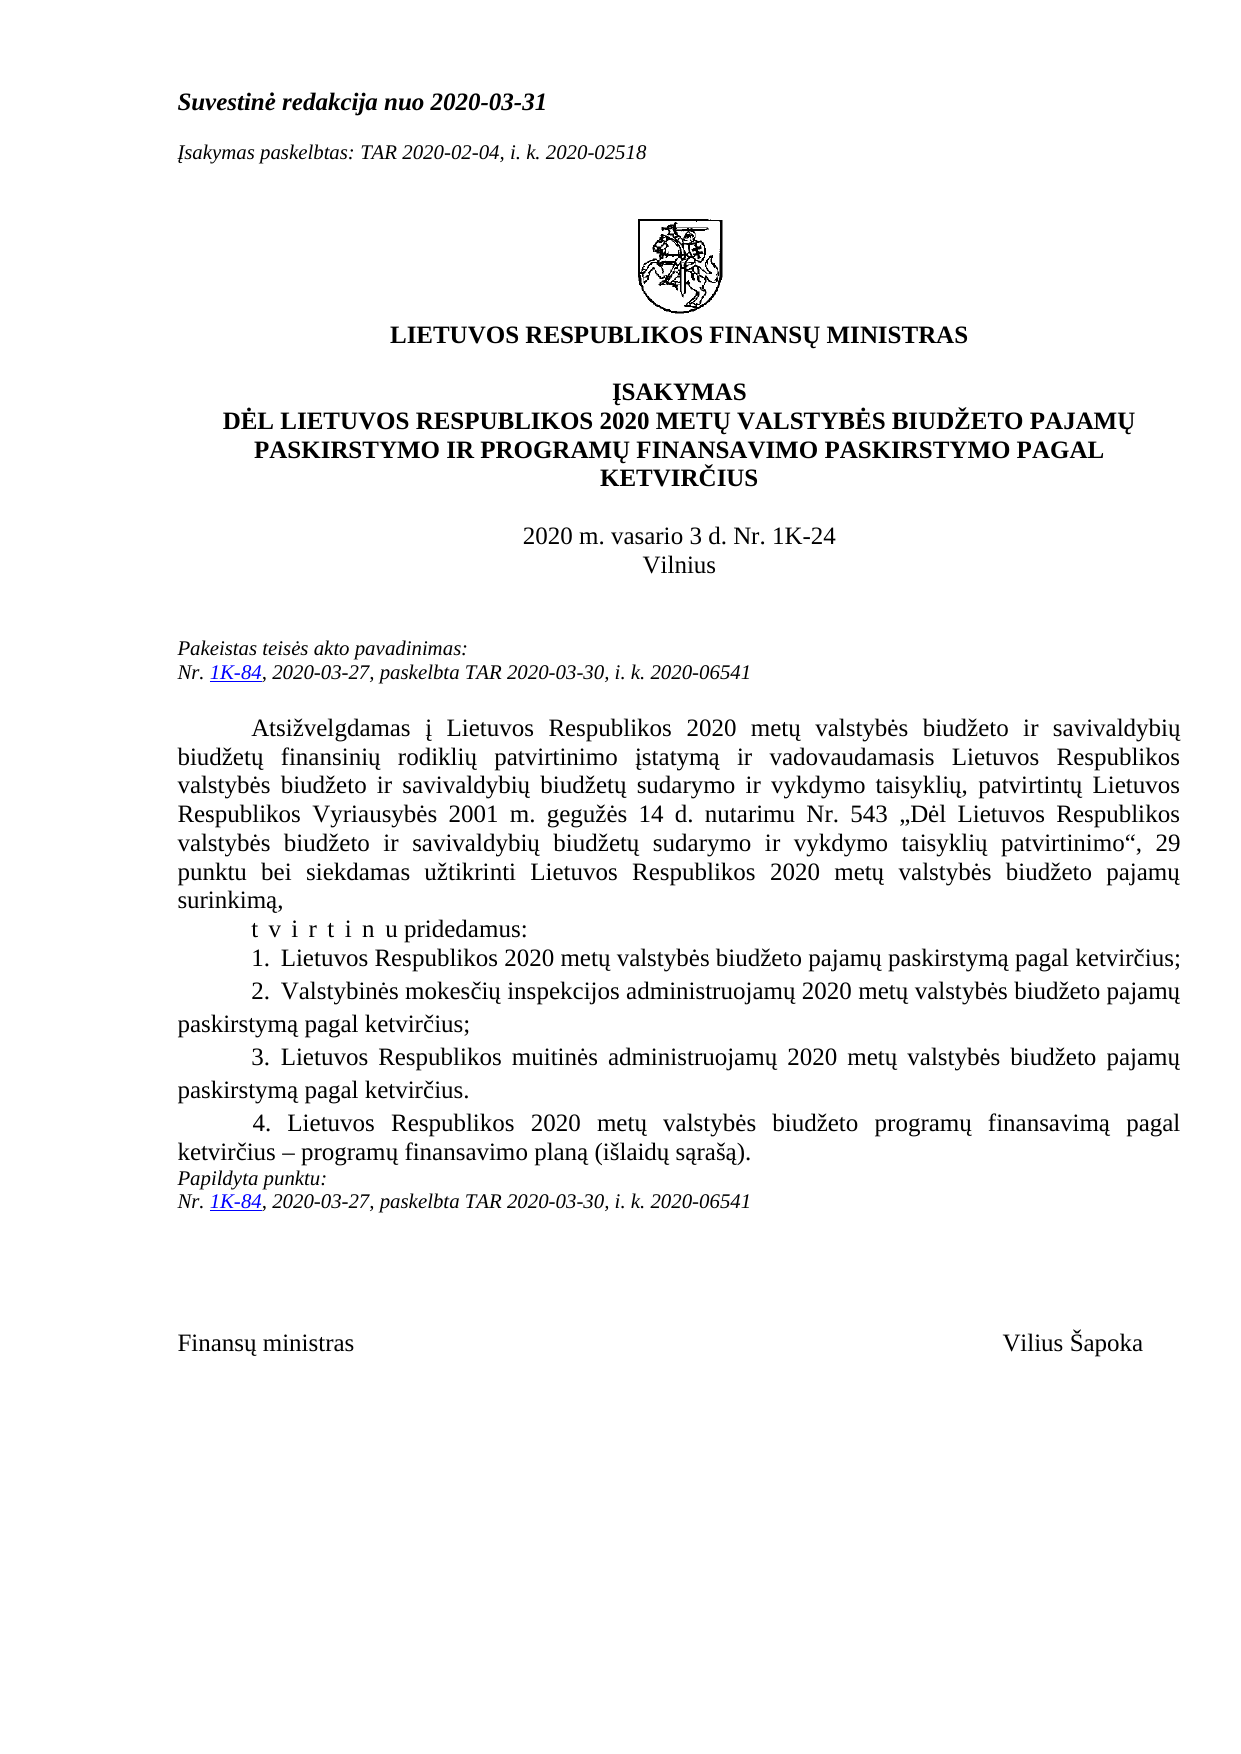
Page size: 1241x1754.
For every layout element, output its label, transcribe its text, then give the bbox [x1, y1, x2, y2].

text tvirtinu pridedamus: [177, 914, 1181, 943]
text Nr. 1K-84, 2020-03-27, paskelbta TAR 2020-03-30, i. k. 2020-06541 [177, 1189, 1181, 1213]
text Įsakymas paskelbtas: TAR 2020-02-04, i. k. 2020-02518 [177, 140, 1181, 164]
text 2. Valstybinės mokesčių inspekcijos administruojamų 2020 metų valstybės biudžeto pajamų paskirstymą pagal ketvirčius; [177, 976, 1181, 1038]
text DĖL LIETUVOS RESPUBLIKOS 2020 METŲ VALSTYBĖS BIUDŽETO PAJAMŲ PASKIRSTYMO IR PROGRAMŲ FINANSAVIMO PASKIRSTYMO PAGAL KETVIRČIUS [177, 406, 1181, 492]
text Papildyta punktu: [177, 1165, 1181, 1189]
text Atsižvelgdamas į Lietuvos Respublikos 2020 metų valstybės biudžeto ir savivaldybių biudžetų finansinių rodiklių patvirtinimo įstatymą ir vadovaudamasis Lietuvos Respublikos valstybės biudžeto ir savivaldybių biudžetų sudarymo ir vykdymo taisyklių, patvirtintų Lietuvos Respublikos Vyriausybės 2001 m. gegužės 14 d. nutarimu Nr. 543 „Dėl Lietuvos Respublikos valstybės biudžeto ir savivaldybių biudžetų sudarymo ir vykdymo taisyklių patvirtinimo“, 29 punktu bei siekdamas užtikrinti Lietuvos Respublikos 2020 metų valstybės biudžeto pajamų surinkimą, [177, 713, 1181, 914]
text 2020 m. vasario 3 d. Nr. 1K-24 [177, 521, 1181, 550]
text Nr. 1K-84, 2020-03-27, paskelbta TAR 2020-03-30, i. k. 2020-06541 [177, 660, 1181, 684]
text Pakeistas teisės akto pavadinimas: [177, 636, 1181, 660]
text ĮSAKYMAS [177, 377, 1181, 406]
text 4. Lietuvos Respublikos 2020 metų valstybės biudžeto programų finansavimą pagal ketvirčius – programų finansavimo planą (išlaidų sąrašą). [177, 1108, 1181, 1165]
text Finansų ministras Vilius Šapoka [177, 1328, 1181, 1357]
text 3. Lietuvos Respublikos muitinės administruojamų 2020 metų valstybės biudžeto pajamų paskirstymą pagal ketvirčius. [177, 1042, 1181, 1104]
text Vilnius [177, 550, 1181, 578]
text LIETUVOS RESPUBLIKOS FINANSŲ MINISTRAS [177, 320, 1181, 348]
text Suvestinė redakcija nuo 2020-03-31 [177, 87, 1181, 116]
text 1. Lietuvos Respublikos 2020 metų valstybės biudžeto pajamų paskirstymą pagal ketvirčius; [177, 943, 1181, 972]
